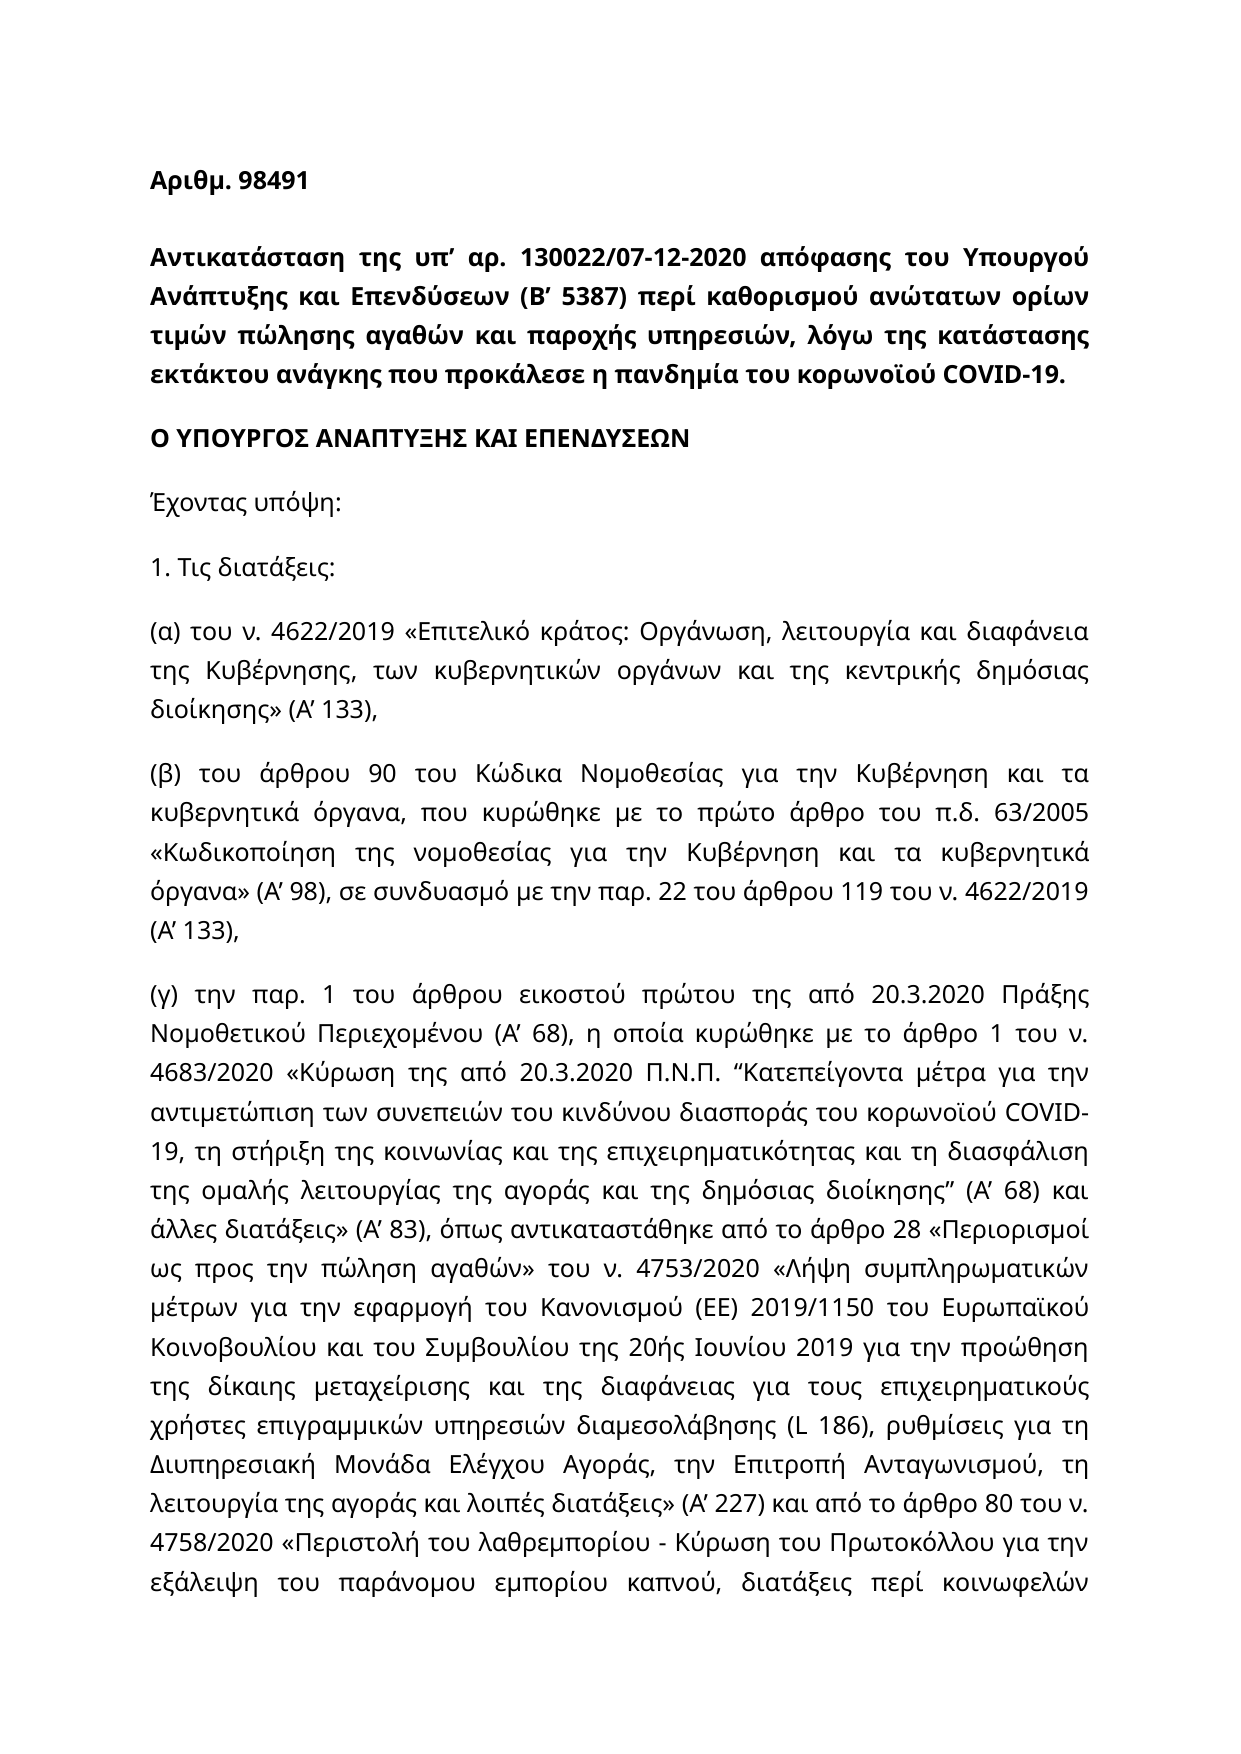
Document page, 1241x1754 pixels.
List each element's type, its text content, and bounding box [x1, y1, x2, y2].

title Αριθμ. 98491 [150, 162, 1090, 197]
text (γ) την παρ. 1 του άρθρου εικοστού πρώτου της από 20.3.2020 Πράξης Νομοθετικού Περιεχομένου (Α’ 68), η οποία κυρώθηκε με το άρθρο 1 του ν. 4683/2020 «Κύρωση της από 20.3.2020 Π.Ν.Π. “Κατεπείγοντα μέτρα για την αντιμετώπιση των συνεπειών του κινδύνου διασποράς του κορωνοϊού COVID-19, τη στήριξη της κοινωνίας και της επιχειρηματικότητας και τη διασφάλιση της ομαλής λειτουργίας της αγοράς και της δημόσιας διοίκησης” (Α’ 68) και άλλες διατάξεις» (Α’ 83), όπως αντικαταστάθηκε από το άρθρο 28 «Περιορισμοί ως προς την πώληση αγαθών» του ν. 4753/2020 «Λήψη συμπληρωματικών μέτρων για την εφαρμογή του Κανονισμού (ΕΕ) 2019/1150 του Ευρωπαϊκού Κοινοβουλίου και του Συμβουλίου της 20ής Ιουνίου 2019 για την προώθηση της δίκαιης μεταχείρισης και της διαφάνειας για τους επιχειρηματικούς χρήστες επιγραμμικών υπηρεσιών διαμεσολάβησης (L 186), ρυθμίσεις για τη Διυπηρεσιακή Μονάδα Ελέγχου Αγοράς, την Επιτροπή Ανταγωνισμού, τη λειτουργία της αγοράς και λοιπές διατάξεις» (Α’ 227) και από το άρθρο 80 του ν. 4758/2020 «Περιστολή του λαθρεμπορίου - Κύρωση του Πρωτοκόλλου για την εξάλειψη του παράνομου εμπορίου καπνού, διατάξεις περί κοινωφελών [150, 977, 1090, 1598]
text Ο ΥΠΟΥΡΓΟΣ ΑΝΑΠΤΥΞΗΣ ΚΑΙ ΕΠΕΝΔΥΣΕΩΝ [150, 421, 1090, 455]
text Αντικατάσταση της υπ’ αρ. 130022/07-12-2020 απόφασης του Υπουργού Ανάπτυξης και Επενδύσεων (Β’ 5387) περί καθορισμού ανώτατων ορίων τιμών πώλησης αγαθών και παροχής υπηρεσιών, λόγω της κατάστασης εκτάκτου ανάγκης που προκάλεσε η πανδημία του κορωνοϊού COVID-19. [150, 239, 1090, 391]
text Έχοντας υπόψη: [150, 485, 1090, 519]
text 1. Τις διατάξεις: [150, 549, 1090, 583]
text (α) του ν. 4622/2019 «Επιτελικό κράτος: Οργάνωση, λειτουργία και διαφάνεια της Κυβέρνησης, των κυβερνητικών οργάνων και της κεντρικής δημόσιας διοίκησης» (Α’ 133), [150, 613, 1090, 726]
text (β) του άρθρου 90 του Κώδικα Νομοθεσίας για την Κυβέρνηση και τα κυβερνητικά όργανα, που κυρώθηκε με το πρώτο άρθρο του π.δ. 63/2005 «Κωδικοποίηση της νομοθεσίας για την Κυβέρνηση και τα κυβερνητικά όργανα» (Α’ 98), σε συνδυασμό με την παρ. 22 του άρθρου 119 του ν. 4622/2019 (Α’ 133), [150, 756, 1090, 947]
